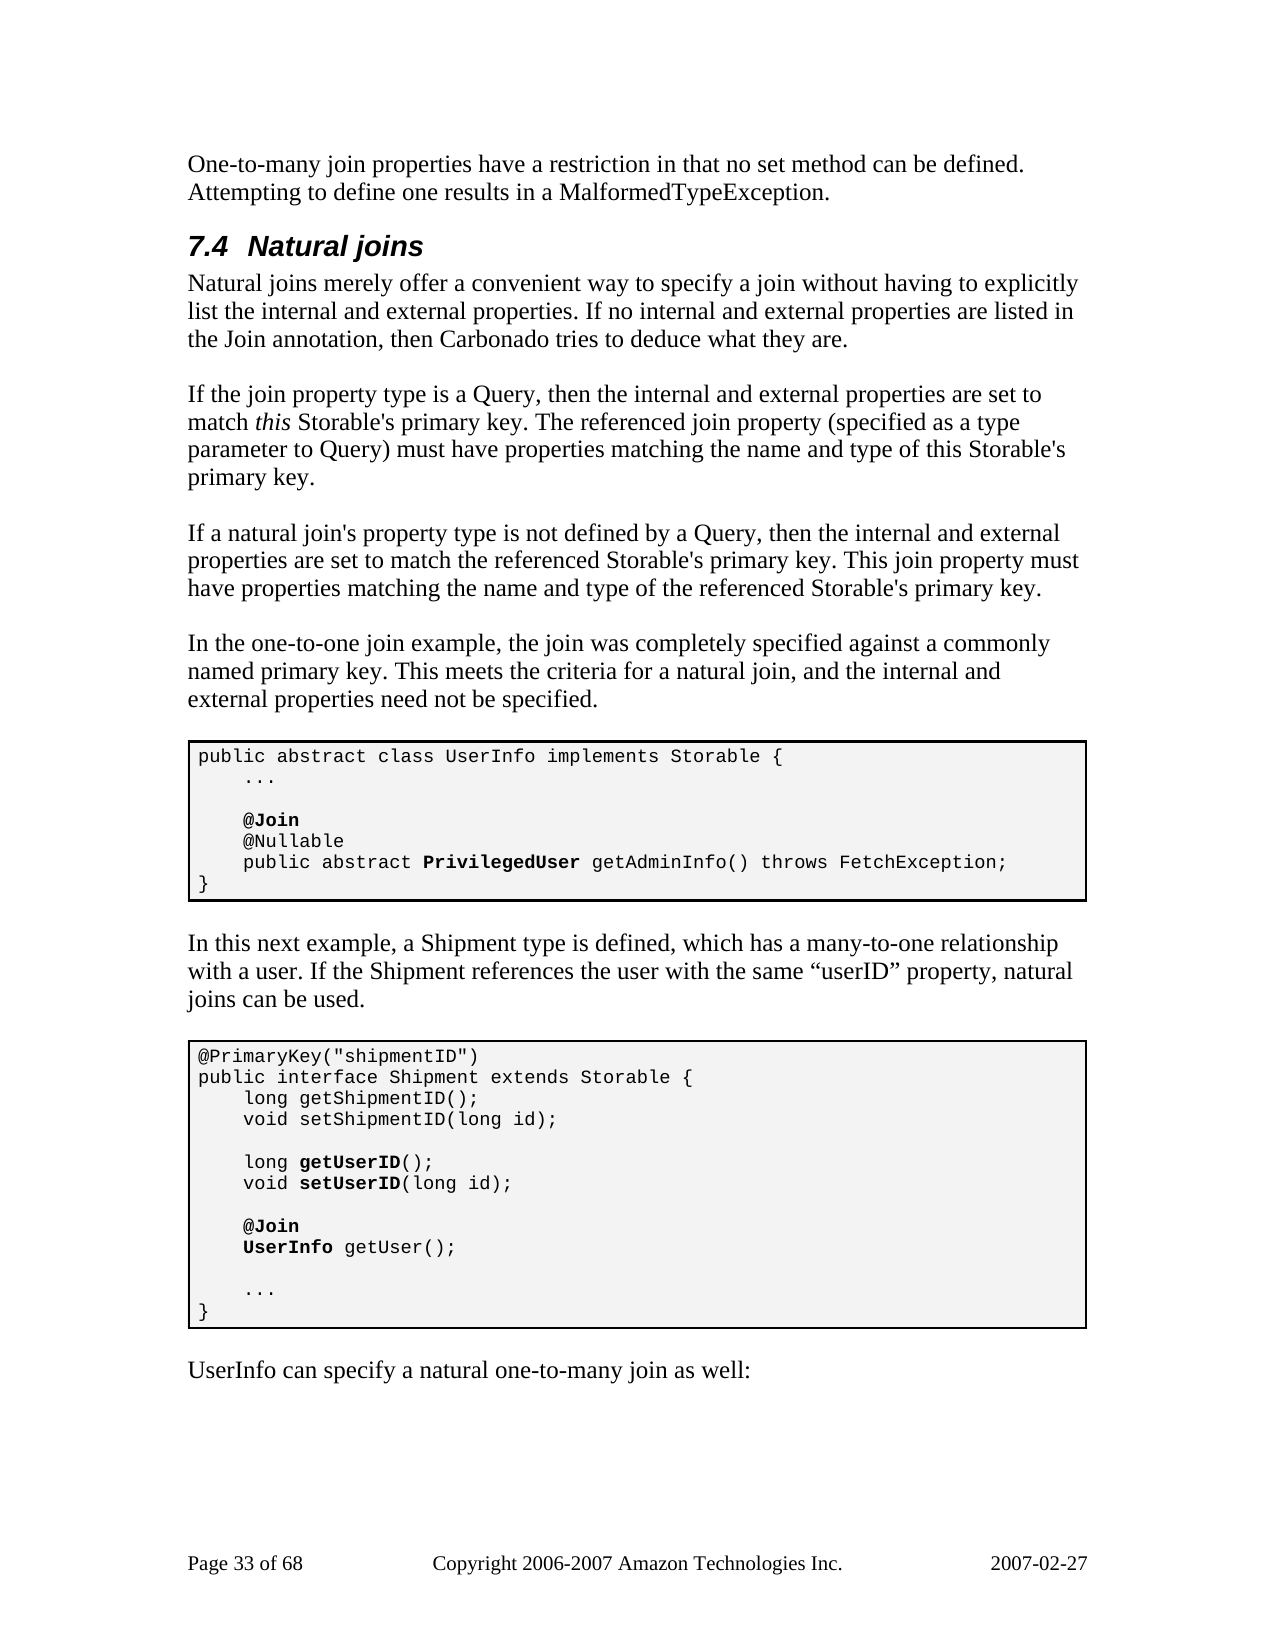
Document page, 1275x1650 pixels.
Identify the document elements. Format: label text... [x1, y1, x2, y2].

text void setUserID(long id); [190, 1168, 1085, 1189]
text ... [190, 762, 1085, 783]
text @Join [190, 804, 1085, 825]
text long getUserID(); [190, 1146, 1085, 1168]
text @Nullable [190, 825, 1085, 847]
text public interface Shipment extends Storable { [190, 1061, 1085, 1083]
subtitle Natural joins [187, 230, 1087, 263]
text In this next example, a Shipment type is defined, which has a many-to-one relationship with a user. If the Shipment references the user with the same “userID” property, natural joins can be used. [187, 929, 1087, 1012]
text If a natural join's property type is not defined by a Query, then the internal and external properties are set to match the referenced Storable's primary key. This join property must have properties matching the name and type of the referenced Storable's primary key. [187, 519, 1087, 602]
text } [190, 868, 1085, 899]
text If the join property type is a Query, then the internal and external properties are set to match this Storable's primary key. The referenced join property (specified as a type parameter to Query) must have properties matching the name and type of this Storable's primary key. [187, 380, 1087, 491]
text public abstract PrivilegedUser getAdminInfo() throws FetchException; [190, 847, 1085, 868]
text Natural joins merely offer a convenient way to specify a join without having to explicitly list the internal and external properties. If no internal and external properties are listed in the Join annotation, then Carbonado tries to deduce what they are. [187, 269, 1087, 352]
text In the one-to-one join example, the join was completely specified against a commonly named primary key. This meets the criteria for a natural join, and the internal and external properties need not be specified. [187, 629, 1087, 713]
text } [190, 1295, 1085, 1327]
text public abstract class UserInfo implements Storable { [190, 743, 1085, 762]
text One-to-many join properties have a restriction in that no set method can be defined. Attempting to define one results in a MalformedTypeException. [187, 150, 1087, 205]
text void setShipmentID(long id); [190, 1104, 1085, 1125]
text UserInfo can specify a natural one-to-many join as well: [187, 1357, 1087, 1384]
text long getShipmentID(); [190, 1083, 1085, 1104]
text ... [190, 1274, 1085, 1295]
text @Join [190, 1210, 1085, 1231]
text @PrimaryKey("shipmentID") [190, 1042, 1085, 1061]
text UserInfo getUser(); [190, 1231, 1085, 1253]
